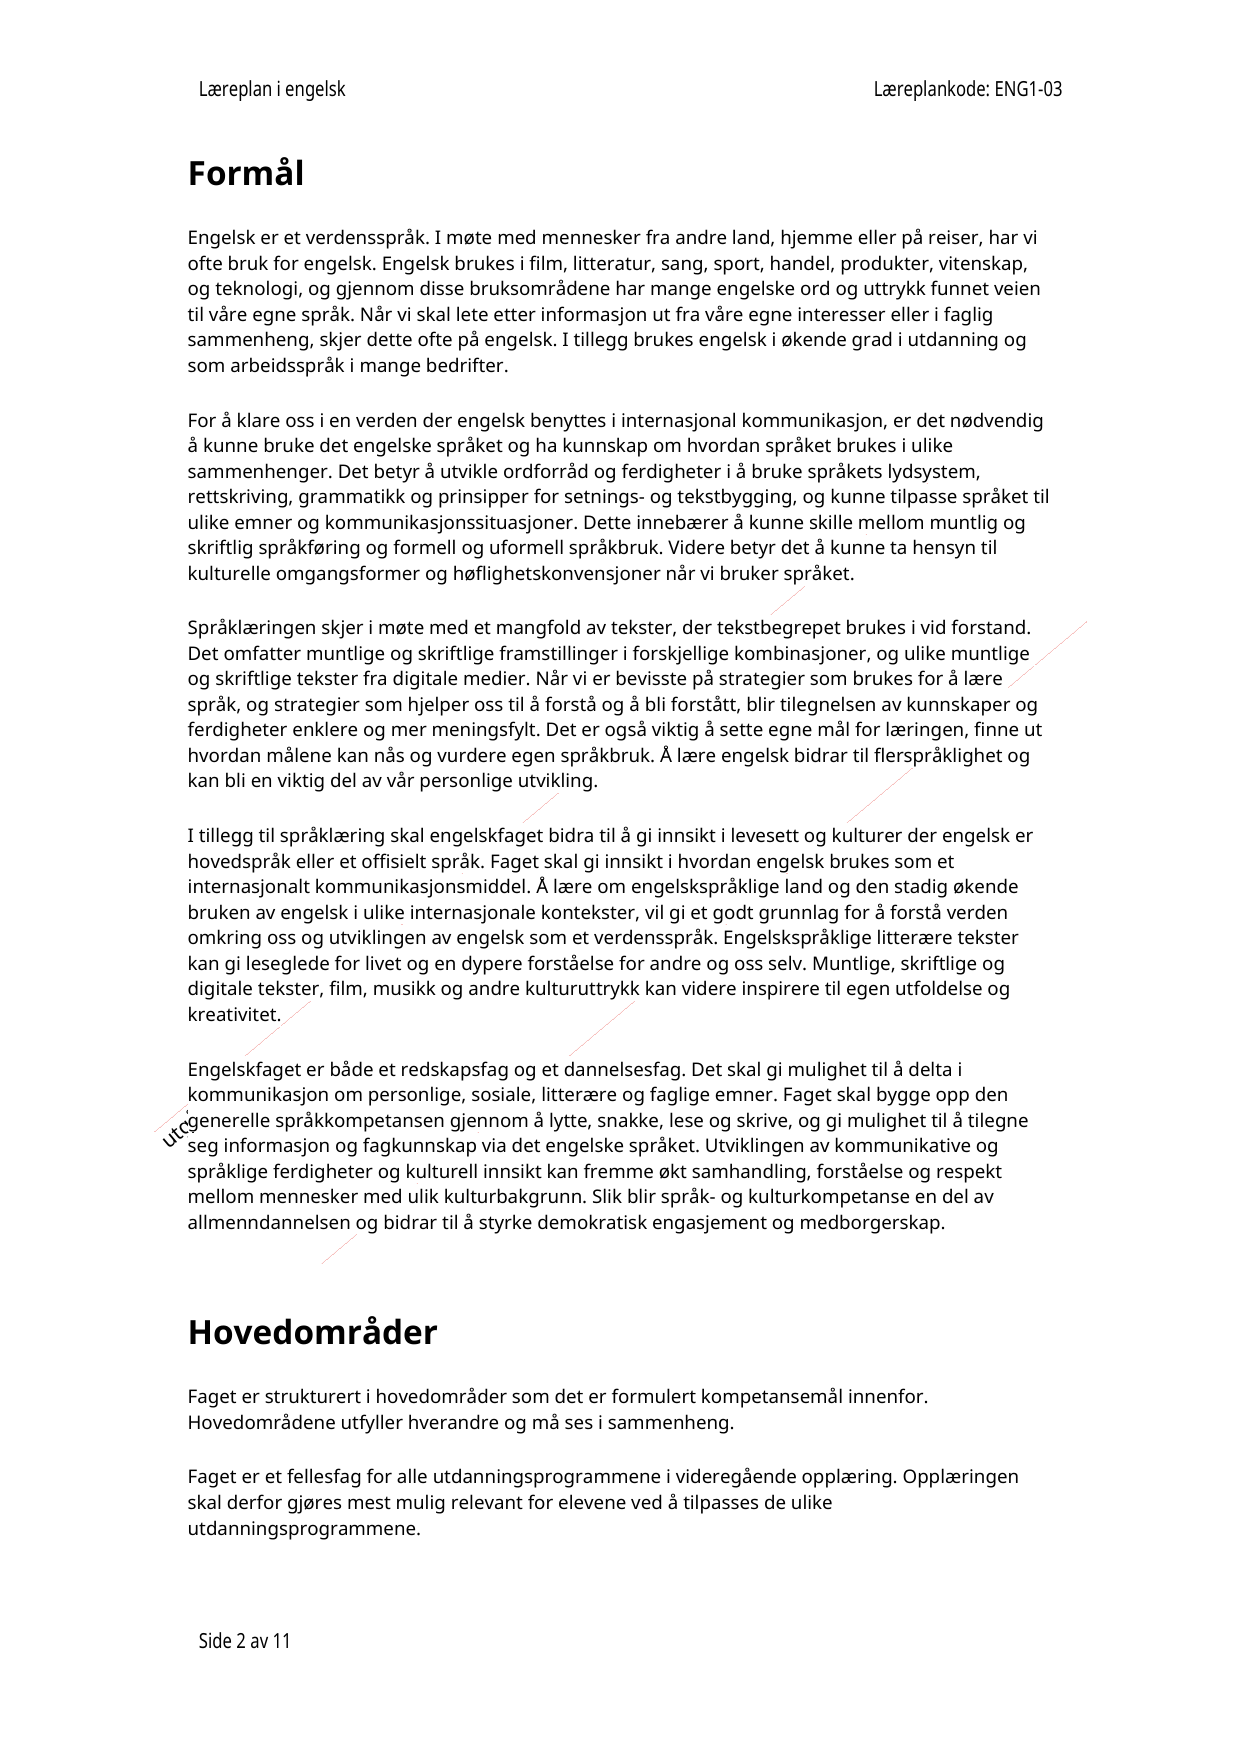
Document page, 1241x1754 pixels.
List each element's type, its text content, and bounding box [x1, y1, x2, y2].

text Språklæringen skjer i møte med et mangfold av tekster, der tekstbegrepet brukes i vid forstand. Det omfatter muntlige og skriftlige framstillinger i forskjellige kombinasjoner, og ulike muntlige og skriftlige tekster fra digitale medier. Når vi er bevisste på strategier som brukes for å lære språk, og strategier som hjelper oss til å forstå og å bli forstått, blir tilegnelsen av kunnskaper og ferdigheter enklere og mer meningsfylt. Det er også viktig å sette egne mål for læringen, finne ut hvordan målene kan nås og vurdere egen språkbruk. Å lære engelsk bidrar til flerspråklighet og kan bli en viktig del av vår personlige utvikling. [884, 651, 1053, 793]
text Faget er et fellesfag for alle utdanningsprogrammene i videregående opplæring. Opplæringen skal derfor gjøres mest mulig relevant for elevene ved å tilpasses de ulike utdanningsprogrammene. [421, 1464, 1053, 1540]
text Engelsk er et verdensspråk. I møte med mennesker fra andre land, hjemme eller på reiser, har vi ofte bruk for engelsk. Engelsk brukes i film, litteratur, sang, sport, handel, produkter, vitenskap, og teknologi, og gjennom disse bruksområdene har mange engelske ord og uttrykk funnet veien til våre egne språk. Når vi skal lete etter informasjon ut fra våre egne interesser eller i faglig sammenheng, skjer dette ofte på engelsk. I tillegg brukes engelsk i økende grad i utdanning og som arbeidsspråk i mange bedrifter. [187, 224, 1053, 378]
text For å klare oss i en verden der engelsk benyttes i internasjonal kommunikasjon, er det nødvendig å kunne bruke det engelske språket og ha kunnskap om hvordan språket brukes i ulike sammenhenger. Det betyr å utvikle ordforråd og ferdigheter i å bruke språkets lydsystem, rettskriving, grammatikk og prinsipper for setnings- og tekstbygging, og kunne tilpasse språket til ulike emner og kommunikasjonssituasjoner. Dette innebærer å kunne skille mellom muntlig og skriftlig språkføring og formell og uformell språkbruk. Videre betyr det å kunne ta hensyn til kulturelle omgangsformer og høflighetskonvensjoner når vi bruker språket. [187, 407, 1053, 586]
subtitle Hovedområder [447, 1264, 1053, 1354]
text Faget er strukturert i hovedområder som det er formulert kompetansemål innenfor. Hovedområdene utfyller hverandre og må ses i sammenheng. [735, 1384, 1053, 1435]
text I tillegg til språklæring skal engelskfaget bidra til å gi innsikt i levesett og kulturer der engelsk er hovedspråk eller et offisielt språk. Faget skal gi innsikt i hvordan engelsk brukes som et internasjonalt kommunikasjonsmiddel. Å lære om engelskspråklige land og den stadig økende bruken av engelsk i ulike internasjonale kontekster, vil gi et godt grunnlag for å forstå verden omkring oss og utviklingen av engelsk som et verdensspråk. Engelskspråklige litterære tekster kan gi leseglede for livet og en dypere forståelse for andre og oss selv. Muntlige, skriftlige og digitale tekster, film, musikk og andre kulturuttrykk kan videre inspirere til egen utfoldelse og kreativitet. [605, 822, 1053, 1027]
text Engelskfaget er både et redskapsfag og et dannelsesfag. Det skal gi mulighet til å delta i kommunikasjon om personlige, sosiale, litterære og faglige emner. Faget skal bygge opp den generelle språkkompetansen gjennom å lytte, snakke, lese og skrive, og gi mulighet til å tilegne seg informasjon og fagkunnskap via det engelske språket. Utviklingen av kommunikative og språklige ferdigheter og kulturell innsikt kan fremme økt samhandling, forståelse og respekt mellom mennesker med ulik kulturbakgrunn. Slik blir språk- og kulturkompetanse en del av allmenndannelsen og bidrar til å styrke demokratisk engasjement og medborgerskap. [418, 1056, 1053, 1234]
subtitle Formål [313, 150, 1053, 195]
